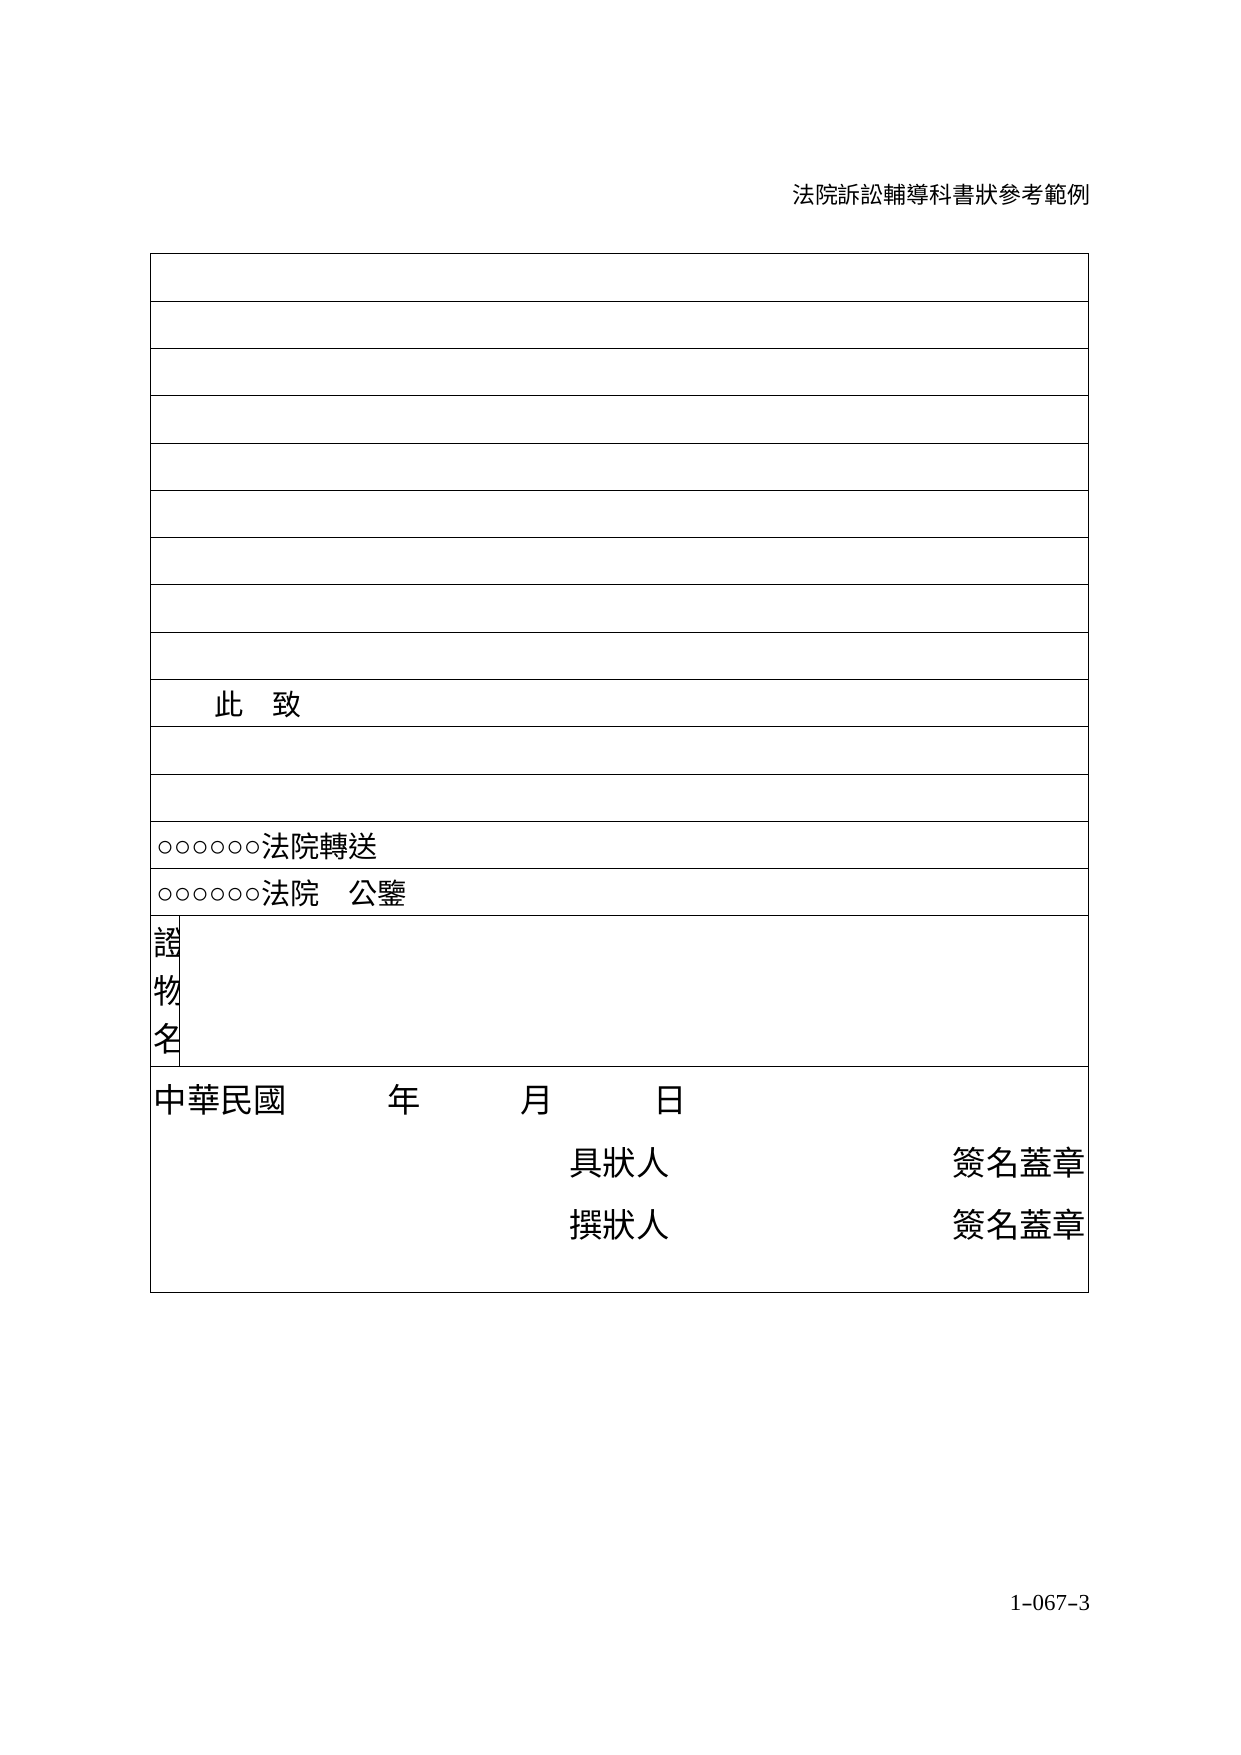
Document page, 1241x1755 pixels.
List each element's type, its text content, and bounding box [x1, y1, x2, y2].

table_cell [151, 727, 1088, 773]
table_cell ○○○○○○法院轉送 [151, 822, 1088, 868]
table_cell [151, 254, 1088, 301]
table_cell [151, 396, 1088, 442]
table_cell [151, 349, 1088, 395]
table_cell [151, 444, 1088, 490]
table_cell [151, 538, 1088, 584]
table_cell [180, 916, 1088, 1066]
table_cell [151, 633, 1088, 679]
table_cell ○○○○○○法院 公鑒 [151, 869, 1088, 915]
table_cell [151, 491, 1088, 537]
table_cell [151, 585, 1088, 632]
table_cell [151, 775, 1088, 821]
table_cell 證物名稱 及件數 [151, 916, 179, 1066]
table_cell [151, 302, 1088, 348]
table_cell 此 致 [151, 680, 1088, 726]
table_cell 中華民國 年 月 日 具狀人 簽名蓋章 撰狀人 簽名蓋章 [151, 1067, 1088, 1292]
